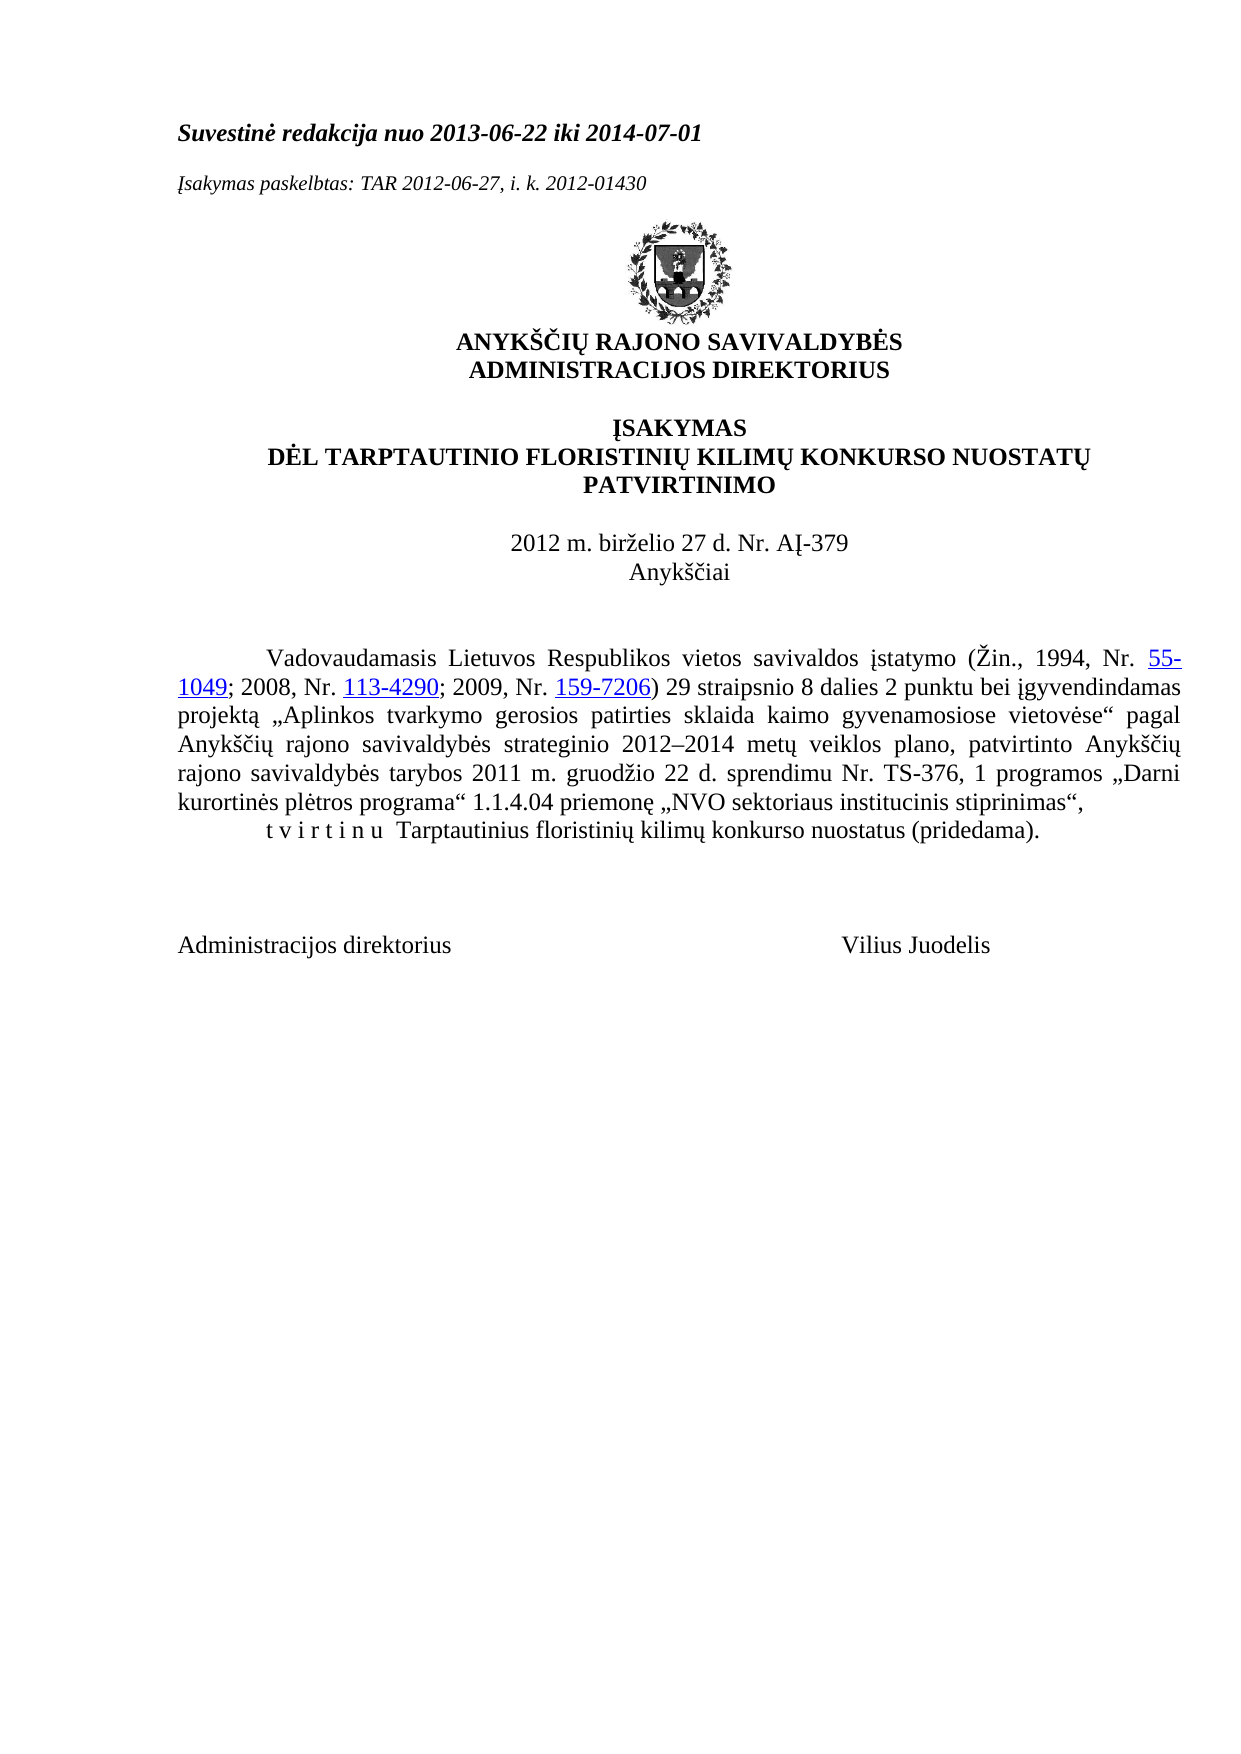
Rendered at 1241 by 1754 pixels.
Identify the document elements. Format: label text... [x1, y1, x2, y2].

text ADMINISTRACIJOS DIREKTORIUS [177, 356, 1181, 384]
text tvirtinu Tarptautinius floristinių kilimų konkurso nuostatus (pridedama). [177, 816, 1181, 844]
text 2012 m. birželio 27 d. Nr. AĮ-379 [177, 528, 1181, 557]
text Administracijos direktorius Vilius Juodelis [177, 931, 1181, 959]
text Anykščiai [177, 557, 1181, 586]
text Vadovaudamasis Lietuvos Respublikos vietos savivaldos įstatymo (Žin., 1994, Nr. 55-1049; 2008, Nr. 113-4290; 2009, Nr. 159-7206) 29 straipsnio 8 dalies 2 punktu bei įgyvendindamas projektą „Aplinkos tvarkymo gerosios patirties sklaida kaimo gyvenamosiose vietovėse“ pagal Anykščių rajono savivaldybės strateginio 2012–2014 metų veiklos plano, patvirtinto Anykščių rajono savivaldybės tarybos 2011 m. gruodžio 22 d. sprendimu Nr. TS-376, 1 programos „Darni kurortinės plėtros programa“ 1.1.4.04 priemonę „NVO sektoriaus institucinis stiprinimas“, [177, 643, 1181, 816]
text Suvestinė redakcija nuo 2013-06-22 iki 2014-07-01 [177, 118, 1181, 147]
text ĮSAKYMAS [177, 413, 1181, 442]
text ANYKŠČIŲ RAJONO SAVIVALDYBĖS [177, 327, 1181, 356]
text Įsakymas paskelbtas: TAR 2012-06-27, i. k. 2012-01430 [177, 171, 1181, 195]
text DĖL TARPTAUTINIO FLORISTINIŲ KILIMŲ KONKURSO NUOSTATŲ PATVIRTINIMO [177, 442, 1181, 499]
